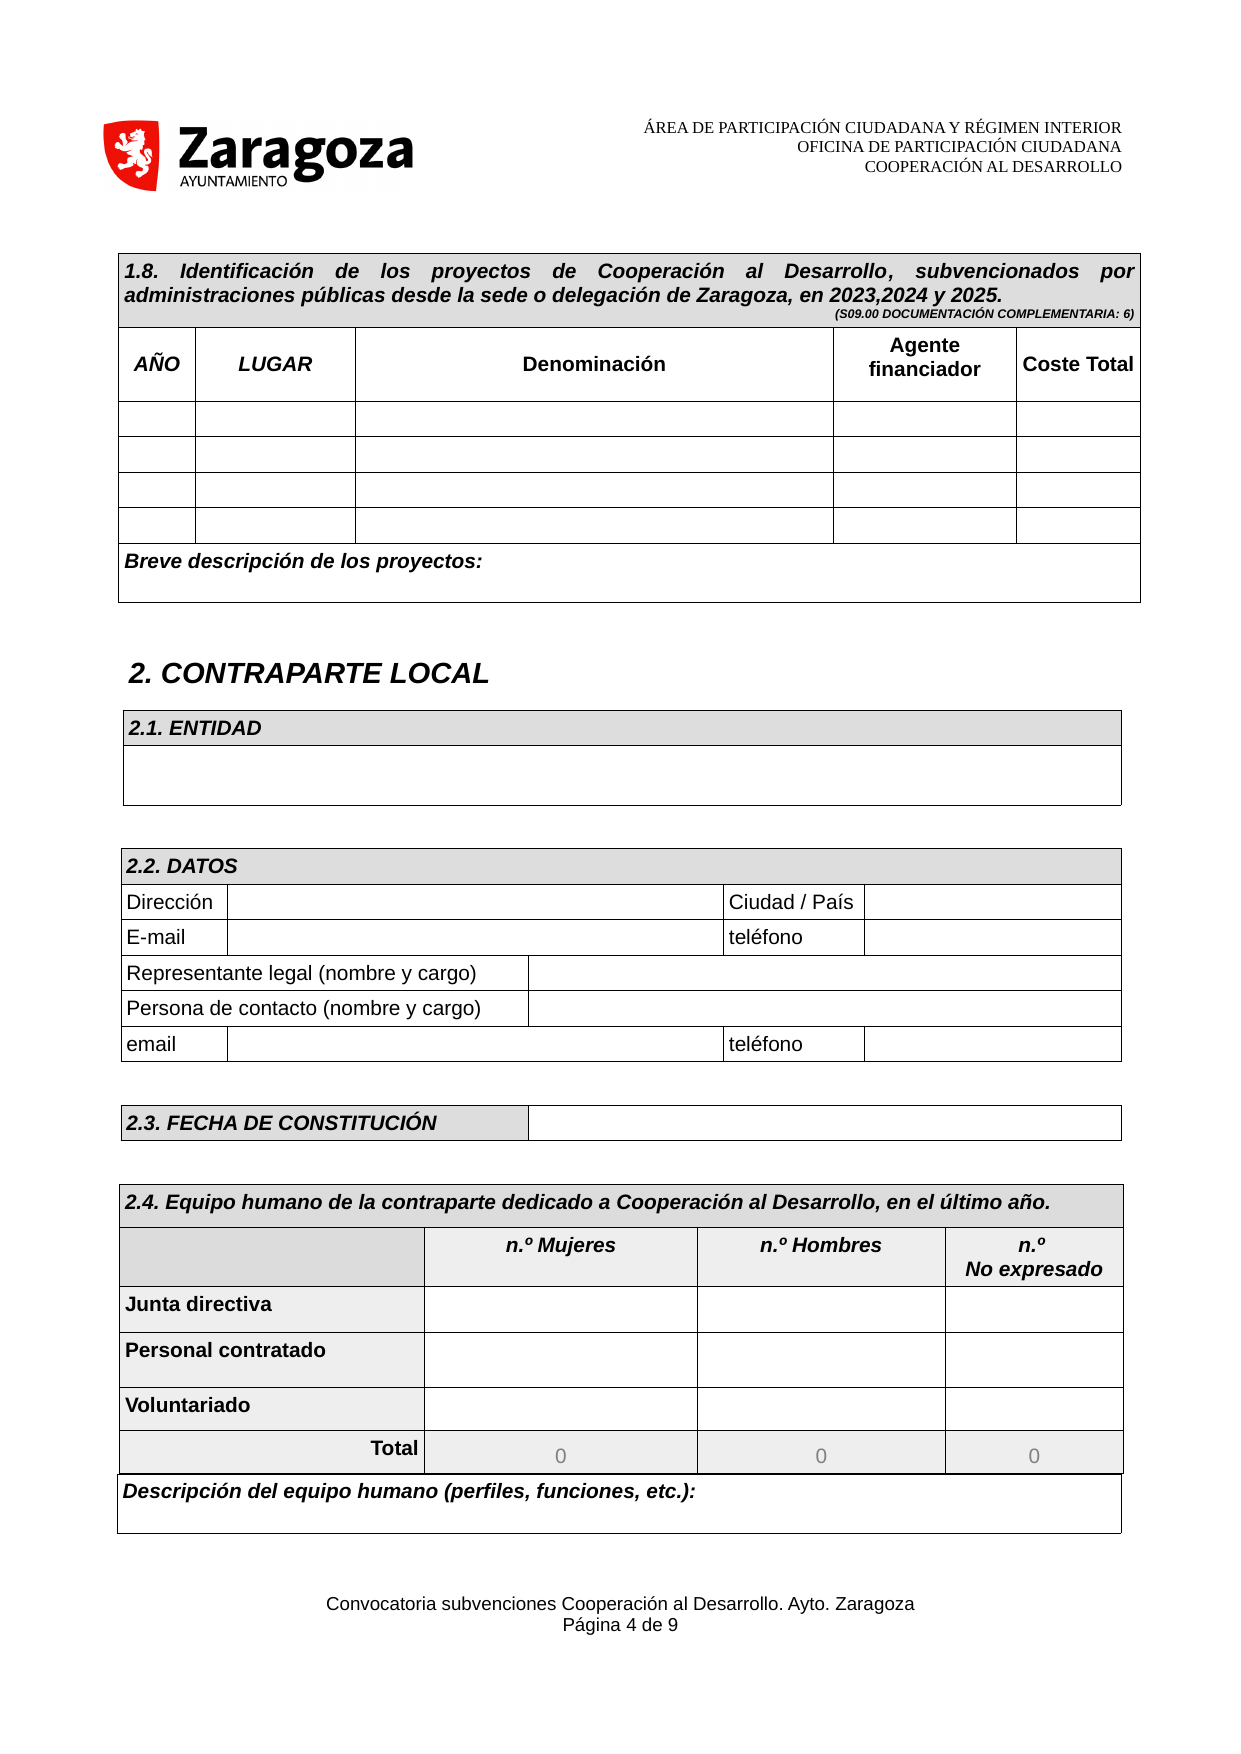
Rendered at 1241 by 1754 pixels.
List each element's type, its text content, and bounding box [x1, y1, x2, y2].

table_cell [228, 1027, 723, 1061]
table_cell [119, 437, 195, 472]
table_cell Agente financiador [834, 328, 1016, 401]
table_cell Dirección [122, 885, 227, 919]
table_cell [356, 508, 833, 543]
table_cell [834, 402, 1016, 436]
table_cell [124, 746, 1121, 805]
table_cell n.º Mujeres [425, 1228, 697, 1286]
table_cell [529, 991, 1121, 1026]
table_cell [425, 1287, 697, 1332]
table_cell [196, 508, 355, 543]
table_cell E-mail [122, 920, 227, 955]
table_cell [698, 1333, 945, 1387]
table_cell [228, 885, 723, 919]
table_cell Ciudad / País [724, 885, 864, 919]
table_cell Breve descripción de los proyectos: [119, 544, 1140, 602]
table_cell [196, 473, 355, 507]
table_cell [946, 1287, 1123, 1332]
table_cell 2.1. ENTIDAD [124, 711, 1121, 745]
table_cell Denominación [356, 328, 833, 401]
table_cell Coste Total [1017, 328, 1140, 401]
table_cell [865, 1027, 1121, 1061]
table_cell 0 [946, 1431, 1123, 1473]
table_cell Total [120, 1431, 424, 1473]
table_cell [119, 402, 195, 436]
table_cell [865, 885, 1121, 919]
table_cell [946, 1388, 1123, 1430]
table_cell teléfono [724, 1027, 864, 1061]
table_cell AÑO [119, 328, 195, 401]
table_cell 0 [698, 1431, 945, 1473]
table_header 2.4. Equipo humano de la contraparte dedicado a Cooperación al Desarrollo, en el último año. [120, 1185, 1123, 1227]
table_header 1.8. Identificación de los proyectos de Cooperación al Desarrollo, subvencionados por administraciones públicas desde la sede o delegación de Zaragoza, en 2023,2024 y 2025. (S09.00 DOCUMENTACIÓN COMPLEMENTARIA: 6) [119, 254, 1140, 327]
picture [102, 118, 414, 194]
table_cell [529, 956, 1121, 990]
table_cell Junta directiva [120, 1287, 424, 1332]
table_cell [698, 1388, 945, 1430]
table_cell [1017, 437, 1140, 472]
table_cell [196, 437, 355, 472]
table_cell [196, 402, 355, 436]
table_header [529, 1106, 1121, 1140]
table_cell [228, 920, 723, 955]
table_cell [1017, 473, 1140, 507]
table_cell [865, 920, 1121, 955]
table_cell [1017, 508, 1140, 543]
table_cell [1017, 402, 1140, 436]
table_cell n.º Hombres [698, 1228, 945, 1286]
table_cell LUGAR [196, 328, 355, 401]
table_cell [119, 473, 195, 507]
table_cell [425, 1333, 697, 1387]
table_cell Voluntariado [120, 1388, 424, 1430]
table_header 2. CONTRAPARTE LOCAL [123, 650, 1121, 710]
table_cell Representante legal (nombre y cargo) [122, 956, 528, 990]
table_cell teléfono [724, 920, 864, 955]
table_header 2.3. FECHA DE CONSTITUCIÓN [122, 1106, 528, 1140]
table_cell [834, 437, 1016, 472]
table_cell [356, 437, 833, 472]
table_cell [120, 1228, 424, 1286]
table_cell [119, 508, 195, 543]
table_header 2.2. DATOS [122, 849, 1121, 884]
table_cell email [122, 1027, 227, 1061]
table_cell [834, 473, 1016, 507]
table_cell [946, 1333, 1123, 1387]
table_cell 0 [425, 1431, 697, 1473]
table_cell [356, 473, 833, 507]
table_header Descripción del equipo humano (perfiles, funciones, etc.): [118, 1475, 1121, 1533]
table_cell [834, 508, 1016, 543]
table_cell n.º No expresado [946, 1228, 1123, 1286]
table_cell [698, 1287, 945, 1332]
table_cell [356, 402, 833, 436]
table_cell Personal contratado [120, 1333, 424, 1387]
table_cell Persona de contacto (nombre y cargo) [122, 991, 528, 1026]
table_cell [425, 1388, 697, 1430]
